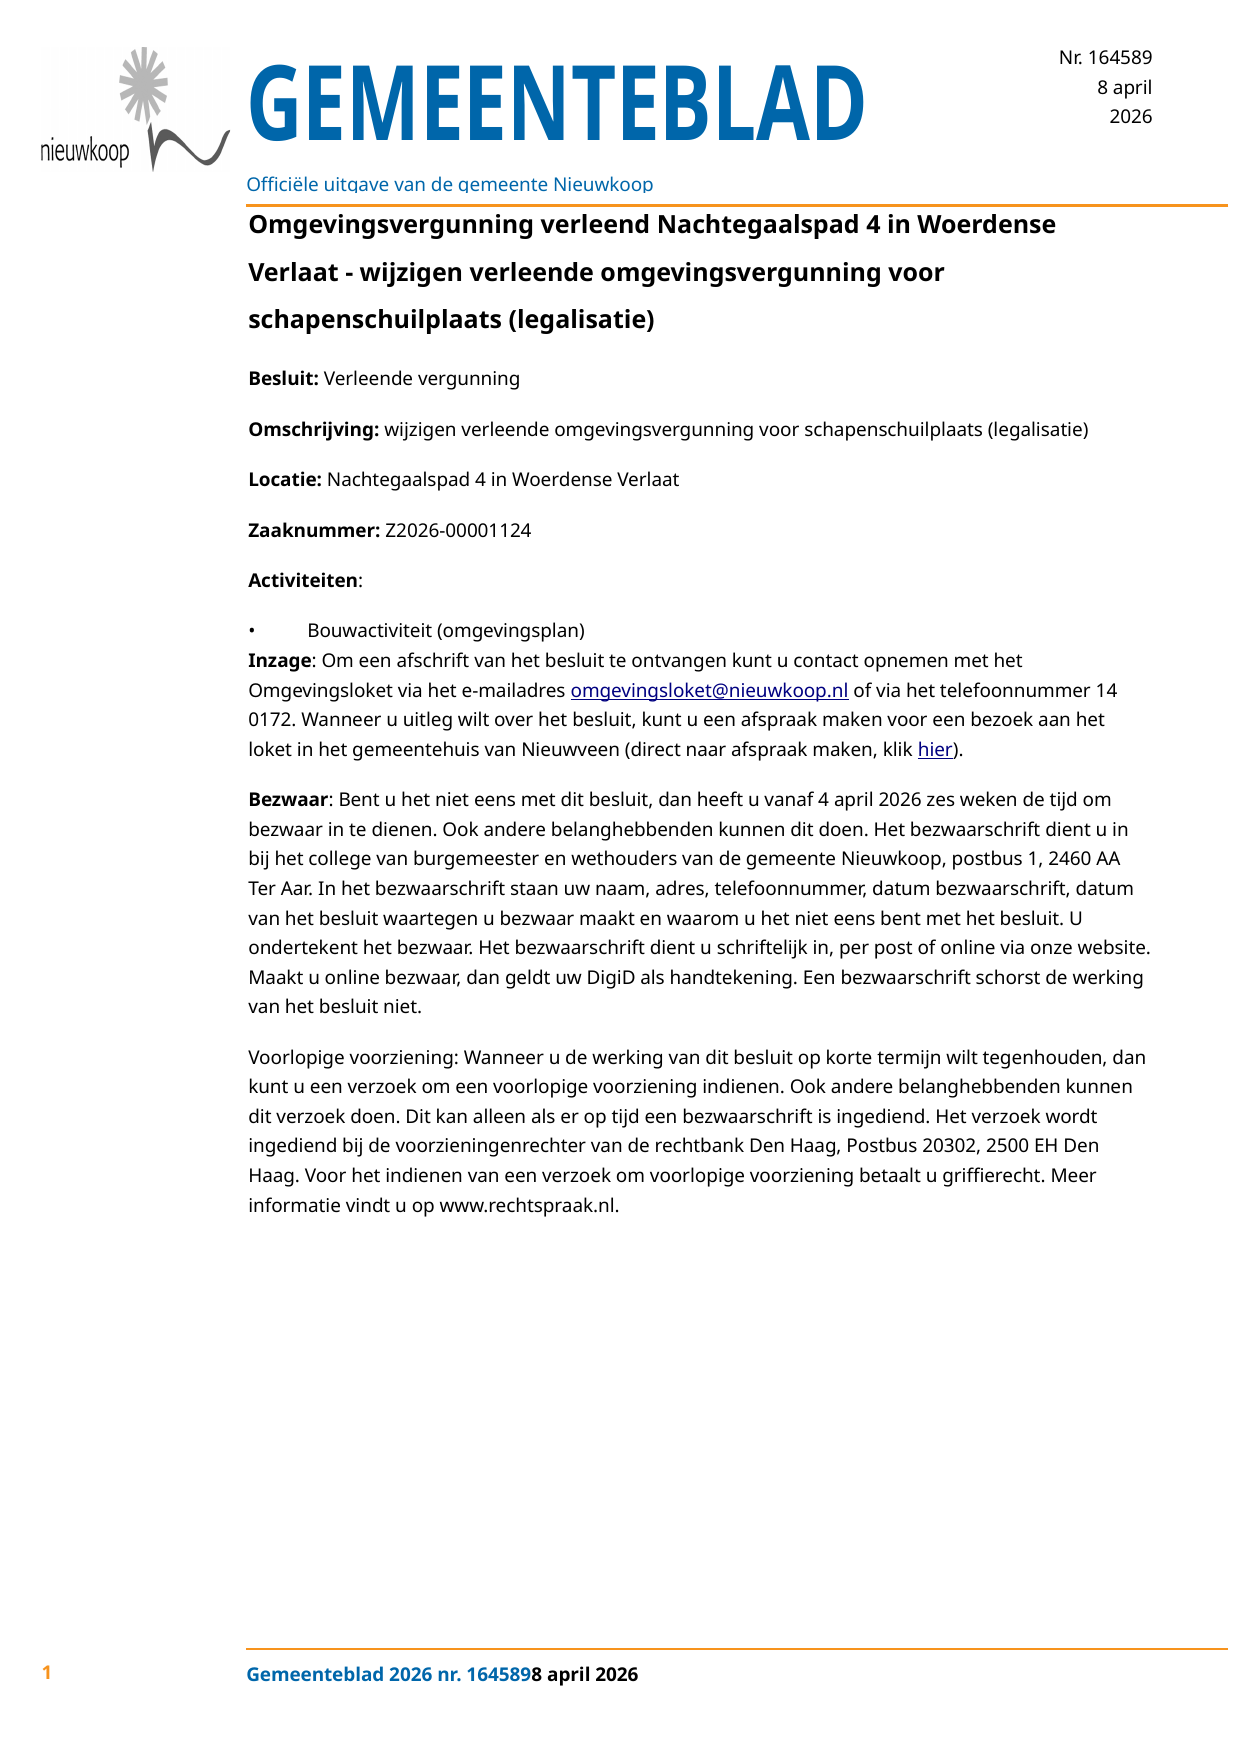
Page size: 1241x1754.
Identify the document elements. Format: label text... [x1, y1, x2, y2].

text Omschrijving: wijzigen verleende omgevingsvergunning voor schapenschuilplaats (legalisatie) [248, 416, 1152, 442]
text Voorlopige voorziening: Wanneer u de werking van dit besluit op korte termijn wilt tegenhouden, dan kunt u een verzoek om een voorlopige voorziening indienen. Ook andere belanghebbenden kunnen dit verzoek doen. Dit kan alleen als er op tijd een bezwaarschrift is ingediend. Het verzoek wordt ingediend bij de voorzieningenrechter van de rechtbank Den Haag, Postbus 20302, 2500 EH Den Haag. Voor het indienen van een verzoek om voorlopige voorziening betaalt u griffierecht. Meer informatie vindt u op www.rechtspraak.nl. [248, 1044, 1152, 1217]
text Besluit: Verleende vergunning [248, 366, 1152, 391]
text Bezwaar: Bent u het niet eens met dit besluit, dan heeft u vanaf 4 april 2026 zes weken de tijd om bezwaar in te dienen. Ook andere belanghebbenden kunnen dit doen. Het bezwaarschrift dient u in bij het college van burgemeester en wethouders van de gemeente Nieuwkoop, postbus 1, 2460 AA Ter Aar. In het bezwaarschrift staan uw naam, adres, telefoonnummer, datum bezwaarschrift, datum van het besluit waartegen u bezwaar maakt en waarom u het niet eens bent met het besluit. U ondertekent het bezwaar. Het bezwaarschrift dient u schriftelijk in, per post of online via onze website. Maakt u online bezwaar, dan geldt uw DigiD als handtekening. Een bezwaarschrift schorst de werking van het besluit niet. [248, 786, 1152, 1019]
text Inzage: Om een afschrift van het besluit te ontvangen kunt u contact opnemen met het Omgevingsloket via het e-mailadres omgevingsloket@nieuwkoop.nl of via het telefoonnummer 14 0172. Wanneer u uitleg wilt over het besluit, kunt u een afspraak maken voor een bezoek aan het loket in het gemeentehuis van Nieuwveen (direct naar afspraak maken, klik hier). [248, 647, 1152, 762]
picture [41, 47, 231, 172]
text Activiteiten: [248, 567, 1152, 593]
text Zaaknummer: Z2026-00001124 [248, 517, 1152, 542]
text Omgevingsvergunning verleend Nachtegaalspad 4 in Woerdense Verlaat - wijzigen verleende omgevingsvergunning voor schapenschuilplaats (legalisatie) [248, 207, 1152, 336]
list Bouwactiviteit (omgevingsplan) [248, 618, 1152, 643]
text Locatie: Nachtegaalspad 4 in Woerdense Verlaat [248, 466, 1152, 492]
